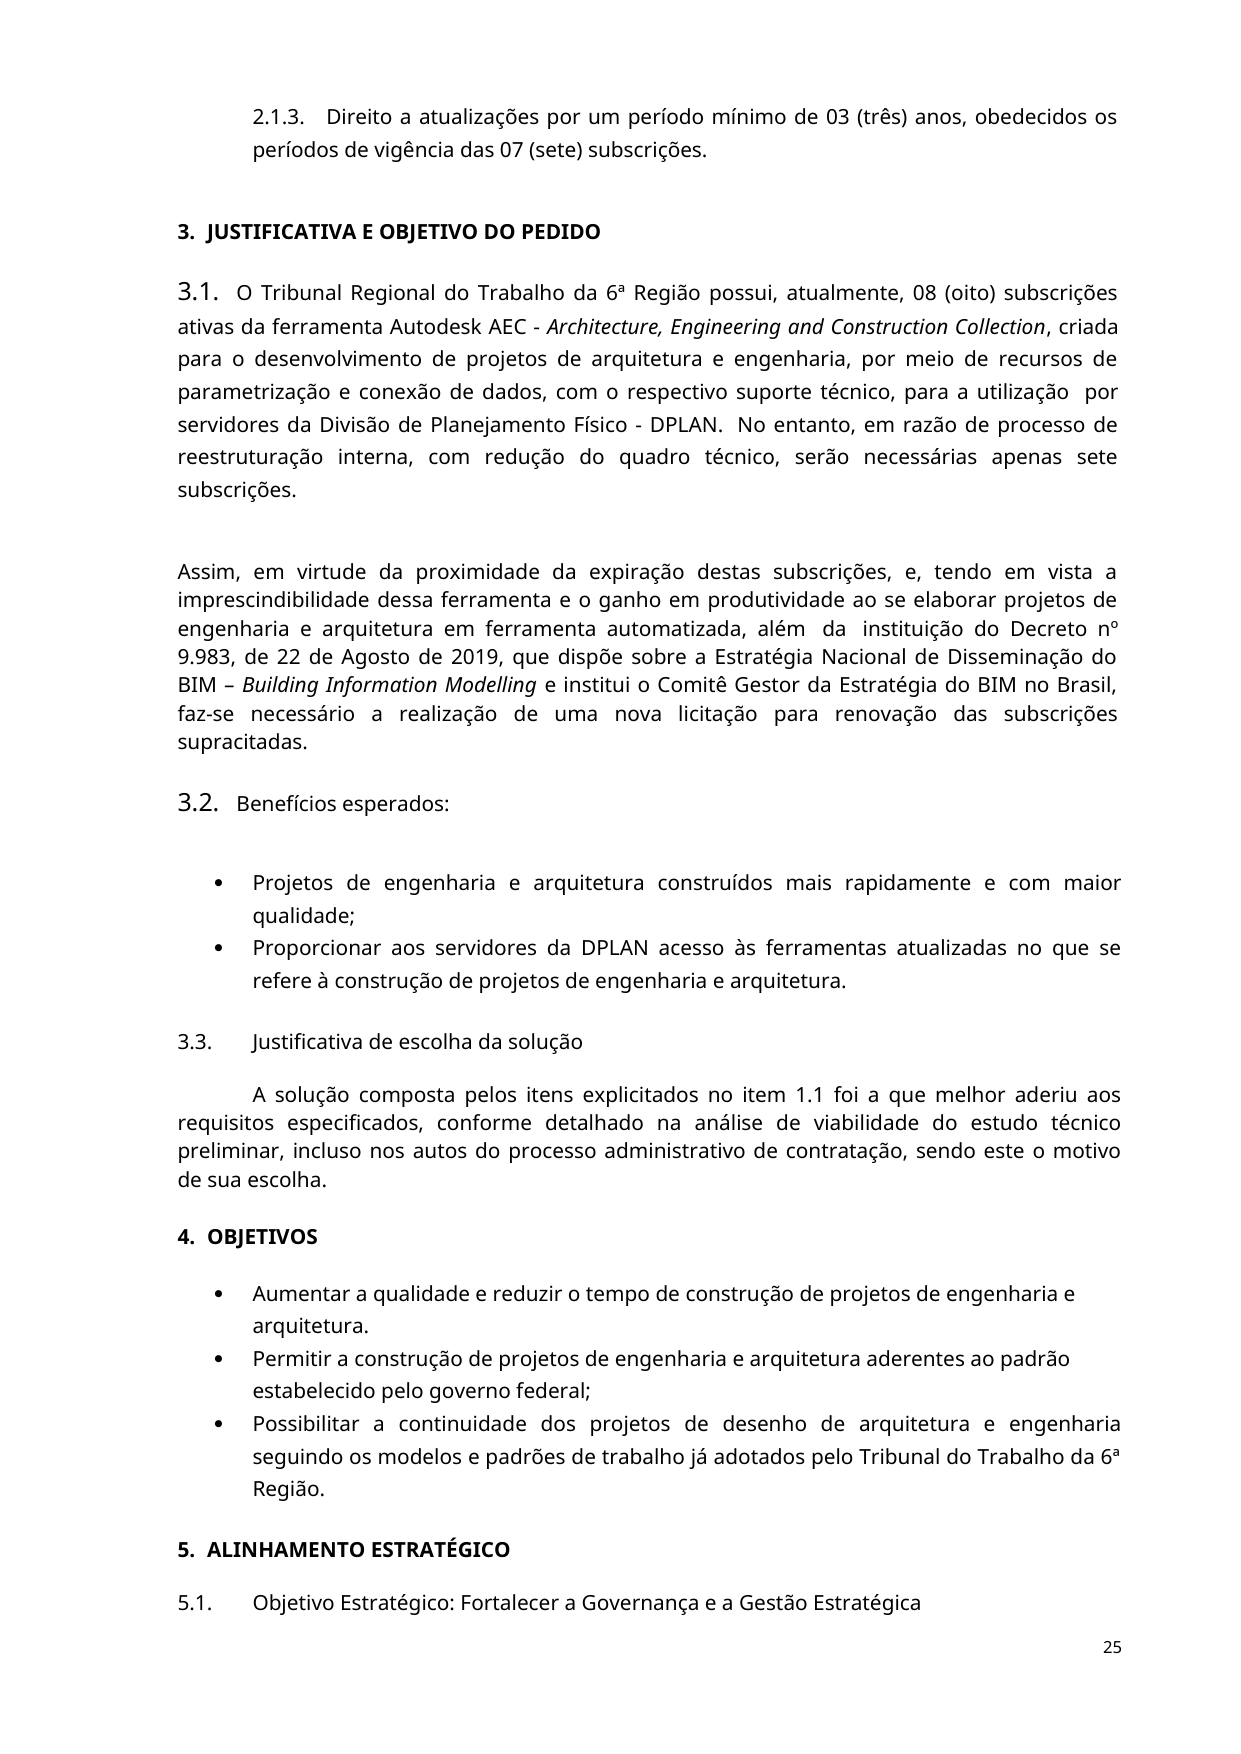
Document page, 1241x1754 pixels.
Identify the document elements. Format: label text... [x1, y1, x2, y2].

list Possibilitar a continuidade dos projetos de desenho de arquitetura e engenharia seguindo os modelos e padrões de trabalho já adotados pelo Tribunal do Trabalho da 6ª Região. [215, 1409, 1122, 1503]
list Projetos de engenharia e arquitetura construídos mais rapidamente e com maior qualidade; [215, 868, 1122, 929]
list Proporcionar aos servidores da DPLAN acesso às ferramentas atualizadas no que se refere à construção de projetos de engenharia e arquitetura. [215, 933, 1122, 994]
list Assim, em virtude da proximidade da expiração destas subscrições, e, tendo em vista a imprescindibilidade dessa ferramenta e o ganho em produtividade ao se elaborar projetos de engenharia e arquitetura em ferramenta automatizada, além da instituição do Decreto nº 9.983, de 22 de Agosto de 2019, que dispõe sobre a Estratégia Nacional de Disseminação do BIM – Building Information Modelling e institui o Comitê Gestor da Estratégia do BIM no Brasil, faz-se necessário a realização de uma nova licitação para renovação das subscrições supracitadas. [177, 557, 1118, 756]
list OBJETIVOS [177, 1222, 1122, 1250]
list Benefícios esperados: [177, 784, 1118, 818]
list Permitir a construção de projetos de engenharia e arquitetura aderentes ao padrão estabelecido pelo governo federal; [215, 1344, 1122, 1405]
list Direito a atualizações por um período mínimo de 03 (três) anos, obedecidos os períodos de vigência das 07 (sete) subscrições. [252, 102, 1118, 163]
list Objetivo Estratégico: Fortalecer a Governança e a Gestão Estratégica [177, 1588, 1122, 1616]
list ALINHAMENTO ESTRATÉGICO [177, 1535, 1122, 1564]
list JUSTIFICATIVA E OBJETIVO DO PEDIDO [177, 217, 1122, 245]
text A solução composta pelos itens explicitados no item 1.1 foi a que melhor aderiu aos requisitos especificados, conforme detalhado na análise de viabilidade do estudo técnico preliminar, incluso nos autos do processo administrativo de contratação, sendo este o motivo de sua escolha. [177, 1080, 1122, 1193]
list Aumentar a qualidade e reduzir o tempo de construção de projetos de engenharia e arquitetura. [215, 1279, 1122, 1340]
list Justificativa de escolha da solução [177, 1027, 1122, 1056]
list O Tribunal Regional do Trabalho da 6ª Região possui, atualmente, 08 (oito) subscrições ativas da ferramenta Autodesk AEC - Architecture, Engineering and Construction Collection, criada para o desenvolvimento de projetos de arquitetura e engenharia, por meio de recursos de parametrização e conexão de dados, com o respectivo suporte técnico, para a utilização por servidores da Divisão de Planejamento Físico - DPLAN. No entanto, em razão de processo de reestruturação interna, com redução do quadro técnico, serão necessárias apenas sete subscrições. [177, 274, 1118, 503]
